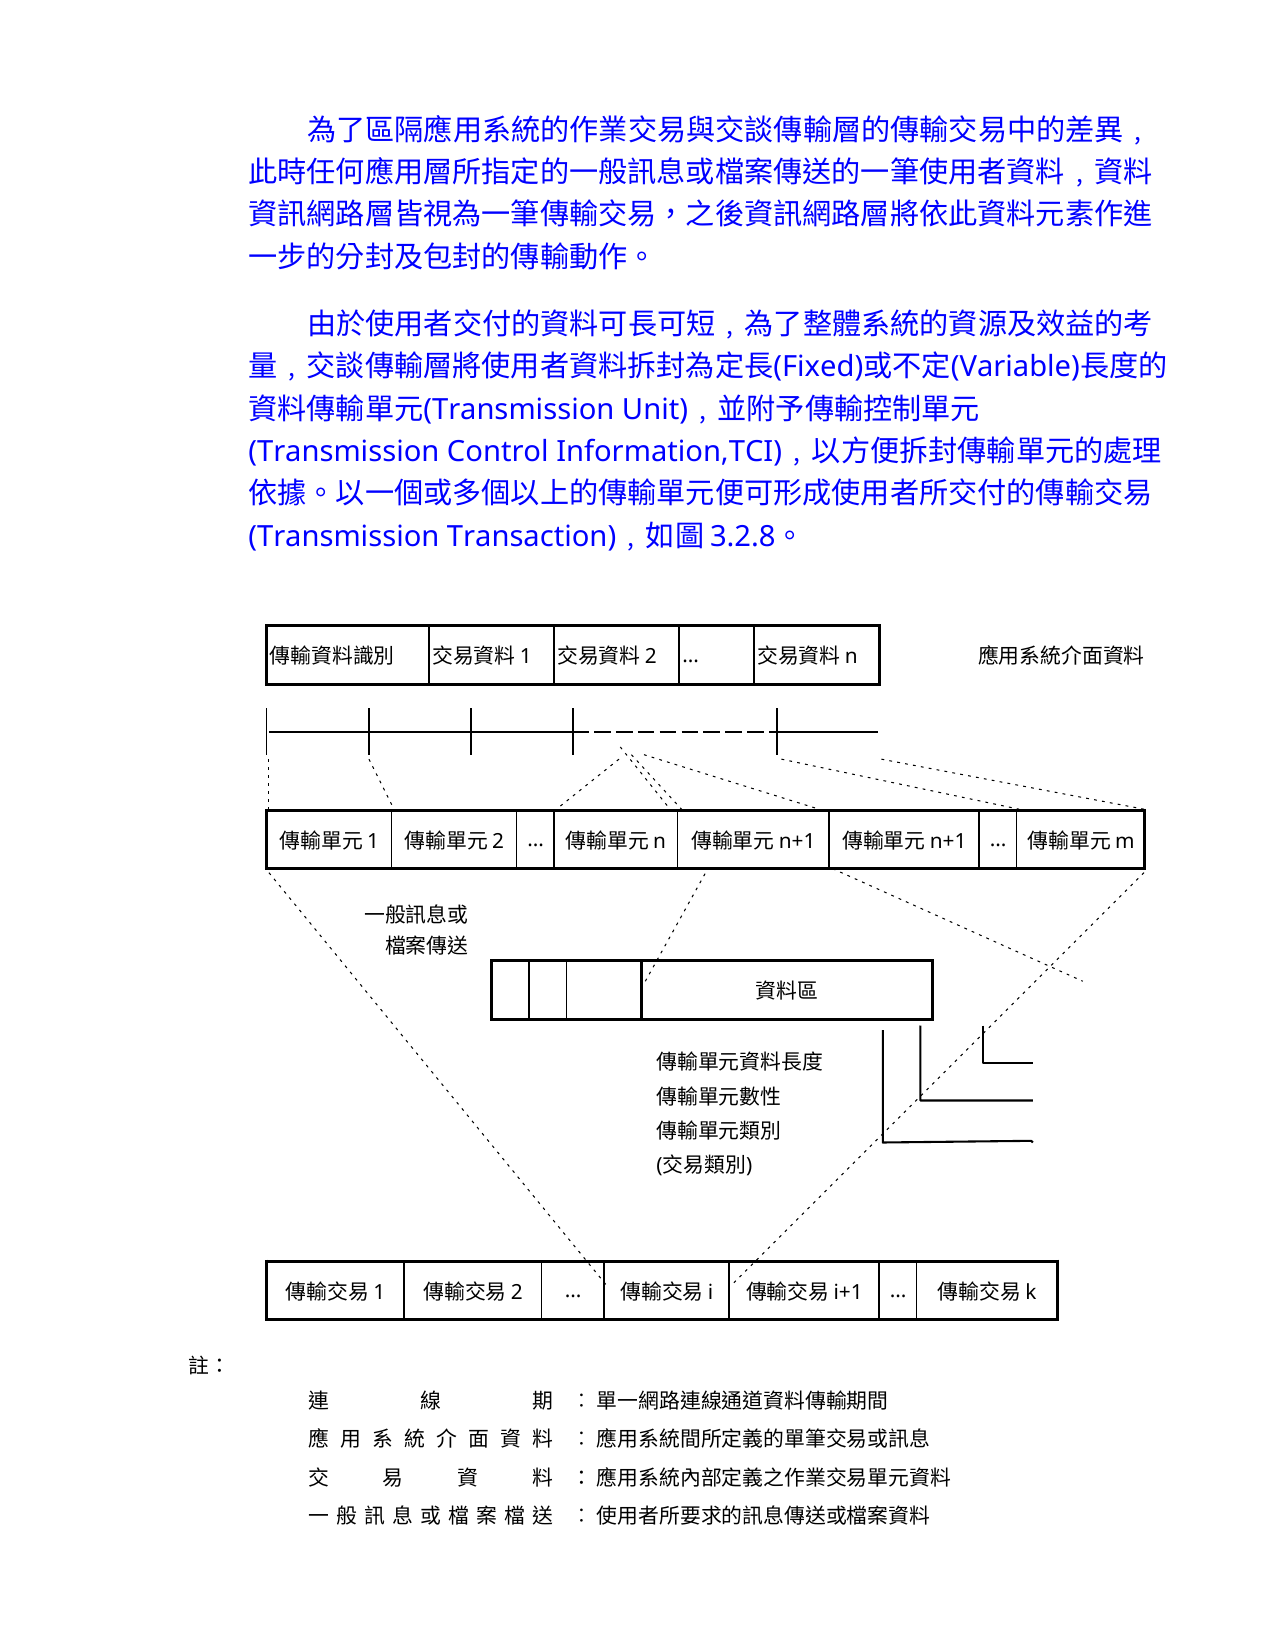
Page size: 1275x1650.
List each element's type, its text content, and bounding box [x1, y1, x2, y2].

table_header 傳輸交易2 [405, 1263, 541, 1318]
table_cell [370, 708, 470, 731]
table_cell [370, 733, 470, 755]
table_header 傳輸交易1 [268, 1263, 403, 1318]
table_header ... [517, 812, 553, 867]
table_cell 傳輸單元數性 [642, 1078, 881, 1112]
table_cell [675, 731, 776, 755]
table_header 傳輸交易i+1 [730, 1263, 878, 1318]
table_header 傳輸單元n [555, 812, 677, 867]
table_cell [492, 1112, 642, 1181]
table_cell [267, 686, 879, 708]
table_header 傳輸單元n+1 [678, 812, 828, 867]
table_cell ︰ 應用系統間所定義的單筆交易或訊息 [568, 1418, 1056, 1457]
table_cell 一般訊息或檔案檔送 [293, 1495, 568, 1530]
text 為了區隔應用系統的作業交易與交談傳輸層的傳輸交易中的差異﹐此時任何應用層所指定的一般訊息或檔案傳送的一筆使用者資料﹐資料資訊網路層皆視為一筆傳輸交易，之後資訊網路層將依此資料元素作進一步的分封及包封的傳輸動作。 [248, 106, 1169, 276]
table_header ... [680, 627, 753, 682]
table_header [493, 962, 528, 1017]
table_cell [675, 708, 776, 731]
table_header 連線期 [293, 1380, 568, 1418]
table_header ... [980, 812, 1016, 867]
table_header ... [880, 1263, 916, 1318]
table_header 應用系統介面資料 [881, 624, 1147, 682]
table_cell [472, 733, 572, 755]
table_cell [879, 683, 1147, 708]
table_header 傳輸資料識別 [268, 627, 428, 682]
table_cell 交易資料 [293, 1457, 568, 1495]
table_cell ︰ 使用者所要求的訊息傳送或檔案資料 [568, 1495, 1056, 1530]
text 由於使用者交付的資料可長可短﹐為了整體系統的資源及效益的考量﹐交談傳輸層將使用者資料拆封為定長(Fixed)或不定(Variable)長度的資料傳輸單元(Transmission Unit)﹐並附予傳輸控制單元(Transmission Control Information,TCI)﹐以方便拆封傳輸單元的處理依據。以一個或多個以上的傳輸單元便可形成使用者所交付的傳輸交易(Transmission Transaction)﹐如圖3.2.8。 [248, 301, 1169, 555]
table_cell [574, 731, 675, 755]
table_cell 傳輸單元資料長度 [642, 1021, 932, 1078]
table_cell [492, 1078, 642, 1112]
table_cell [884, 1078, 932, 1112]
text 檔案傳送 [318, 929, 468, 959]
table_header 傳輸單元1 [268, 812, 391, 867]
table_header 傳輸交易i [605, 1263, 728, 1318]
table_cell [778, 733, 879, 755]
table_header ︰ 單一網路連線通道資料傳輸期間 [568, 1380, 1056, 1418]
table_header ... [542, 1263, 603, 1318]
table_cell ： 應用系統內部定義之作業交易單元資料 [568, 1457, 1056, 1495]
table_header 交易資料n [755, 627, 878, 682]
table_cell [778, 708, 879, 731]
table_header 傳輸單元n+1 [830, 812, 978, 867]
table_header 傳輸單元2 [392, 812, 516, 867]
table_header 傳輸交易k [917, 1263, 1056, 1318]
table_header [567, 962, 640, 1017]
table_cell 應用系統介面資料 [293, 1418, 568, 1457]
text 一般訊息或 [318, 899, 468, 929]
table_cell [267, 731, 368, 755]
table_header 交易資料2 [555, 627, 678, 682]
table_cell [879, 731, 1147, 755]
table_header [530, 962, 566, 1017]
table_cell [472, 708, 572, 731]
table_header 交易資料1 [430, 627, 553, 682]
table_header 傳輸單元m [1017, 812, 1143, 867]
table_cell 傳輸單元類別 (交易類別) [642, 1112, 932, 1181]
text 註： [118, 1349, 1169, 1380]
table_cell [574, 708, 675, 731]
table_header 資料區 [643, 962, 931, 1017]
table_cell [492, 1021, 642, 1078]
table_cell [879, 708, 1147, 731]
table_cell [267, 708, 368, 731]
